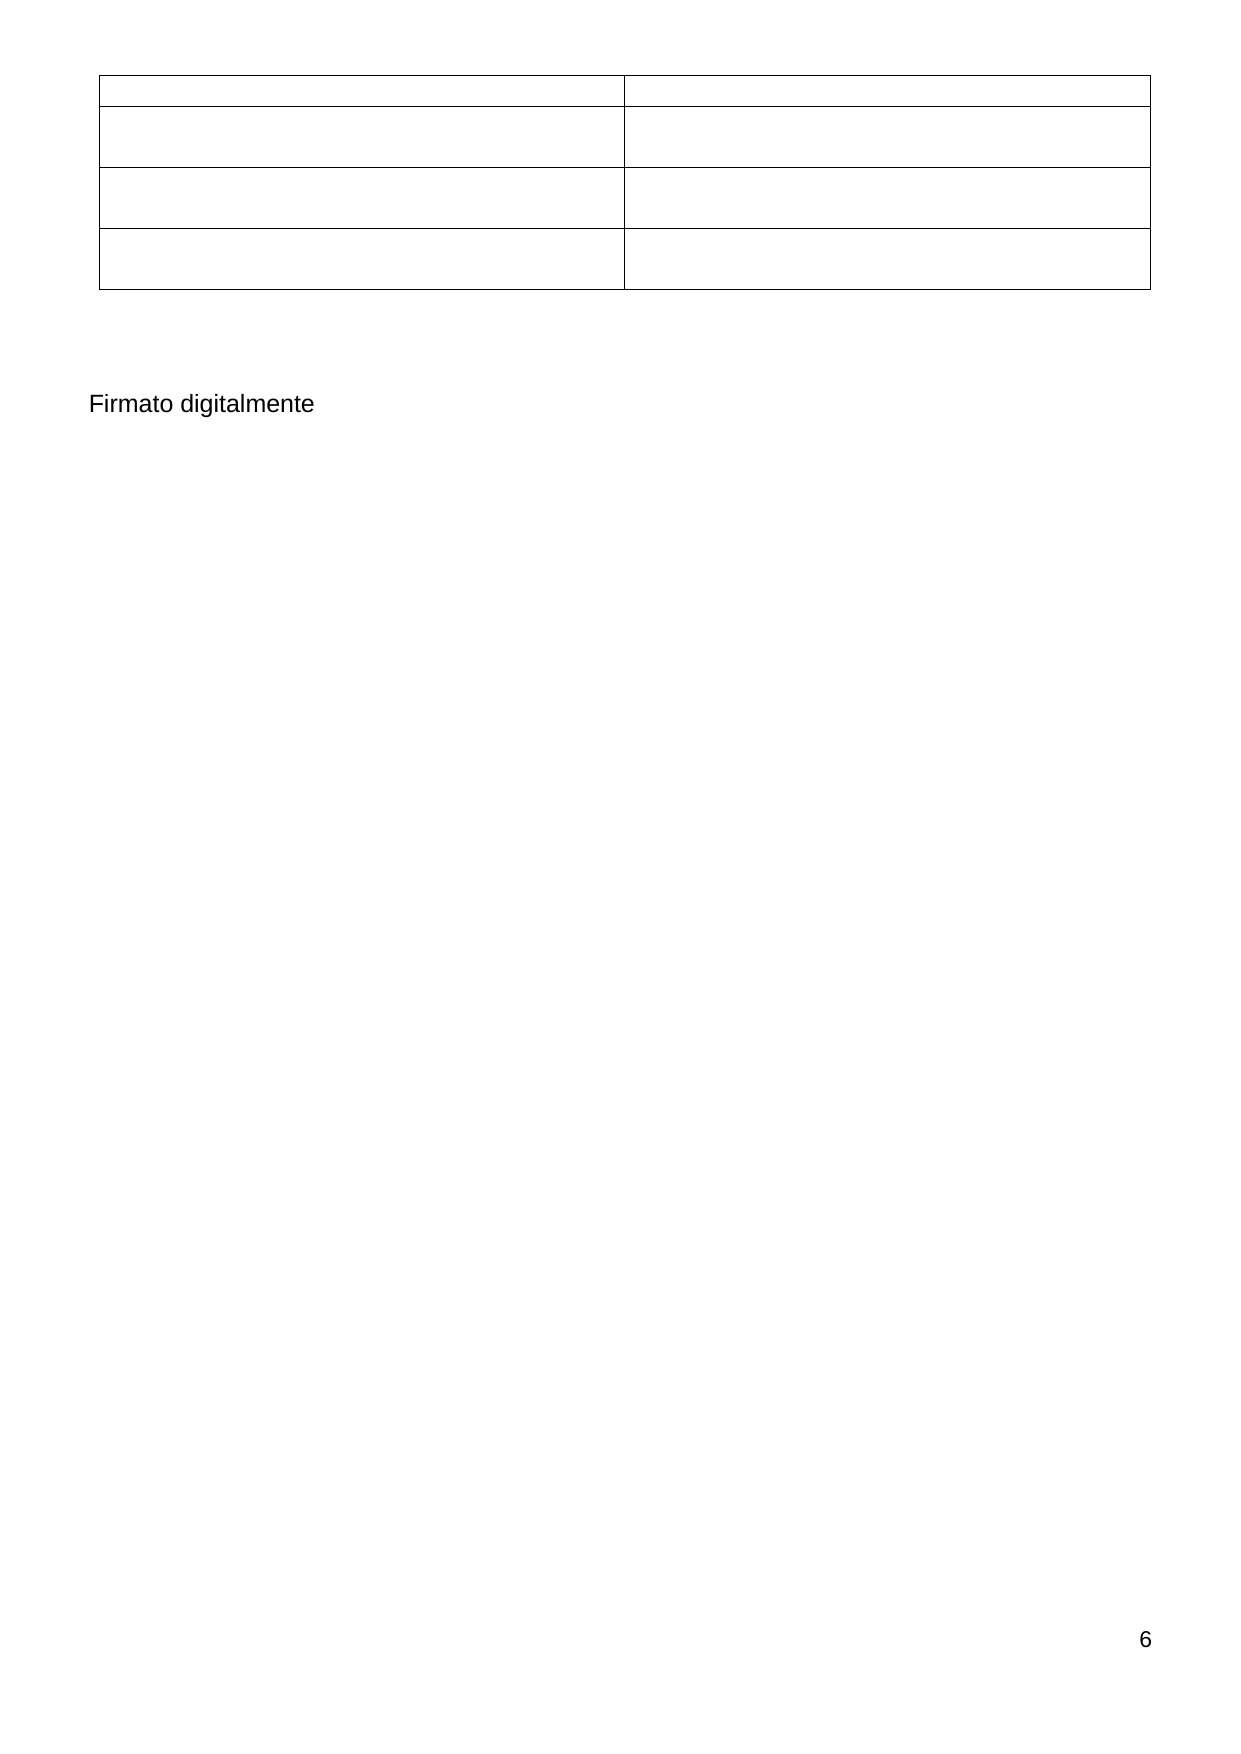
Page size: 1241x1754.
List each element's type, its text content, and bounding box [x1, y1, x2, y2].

table_cell [100, 229, 624, 288]
table_cell [625, 76, 1150, 106]
table_cell [625, 168, 1150, 228]
table_cell [625, 107, 1150, 167]
table_cell [100, 168, 624, 228]
table_cell [100, 107, 624, 167]
table_cell [100, 76, 624, 106]
table_cell [625, 229, 1150, 288]
text Firmato digitalmente [88, 388, 1152, 417]
